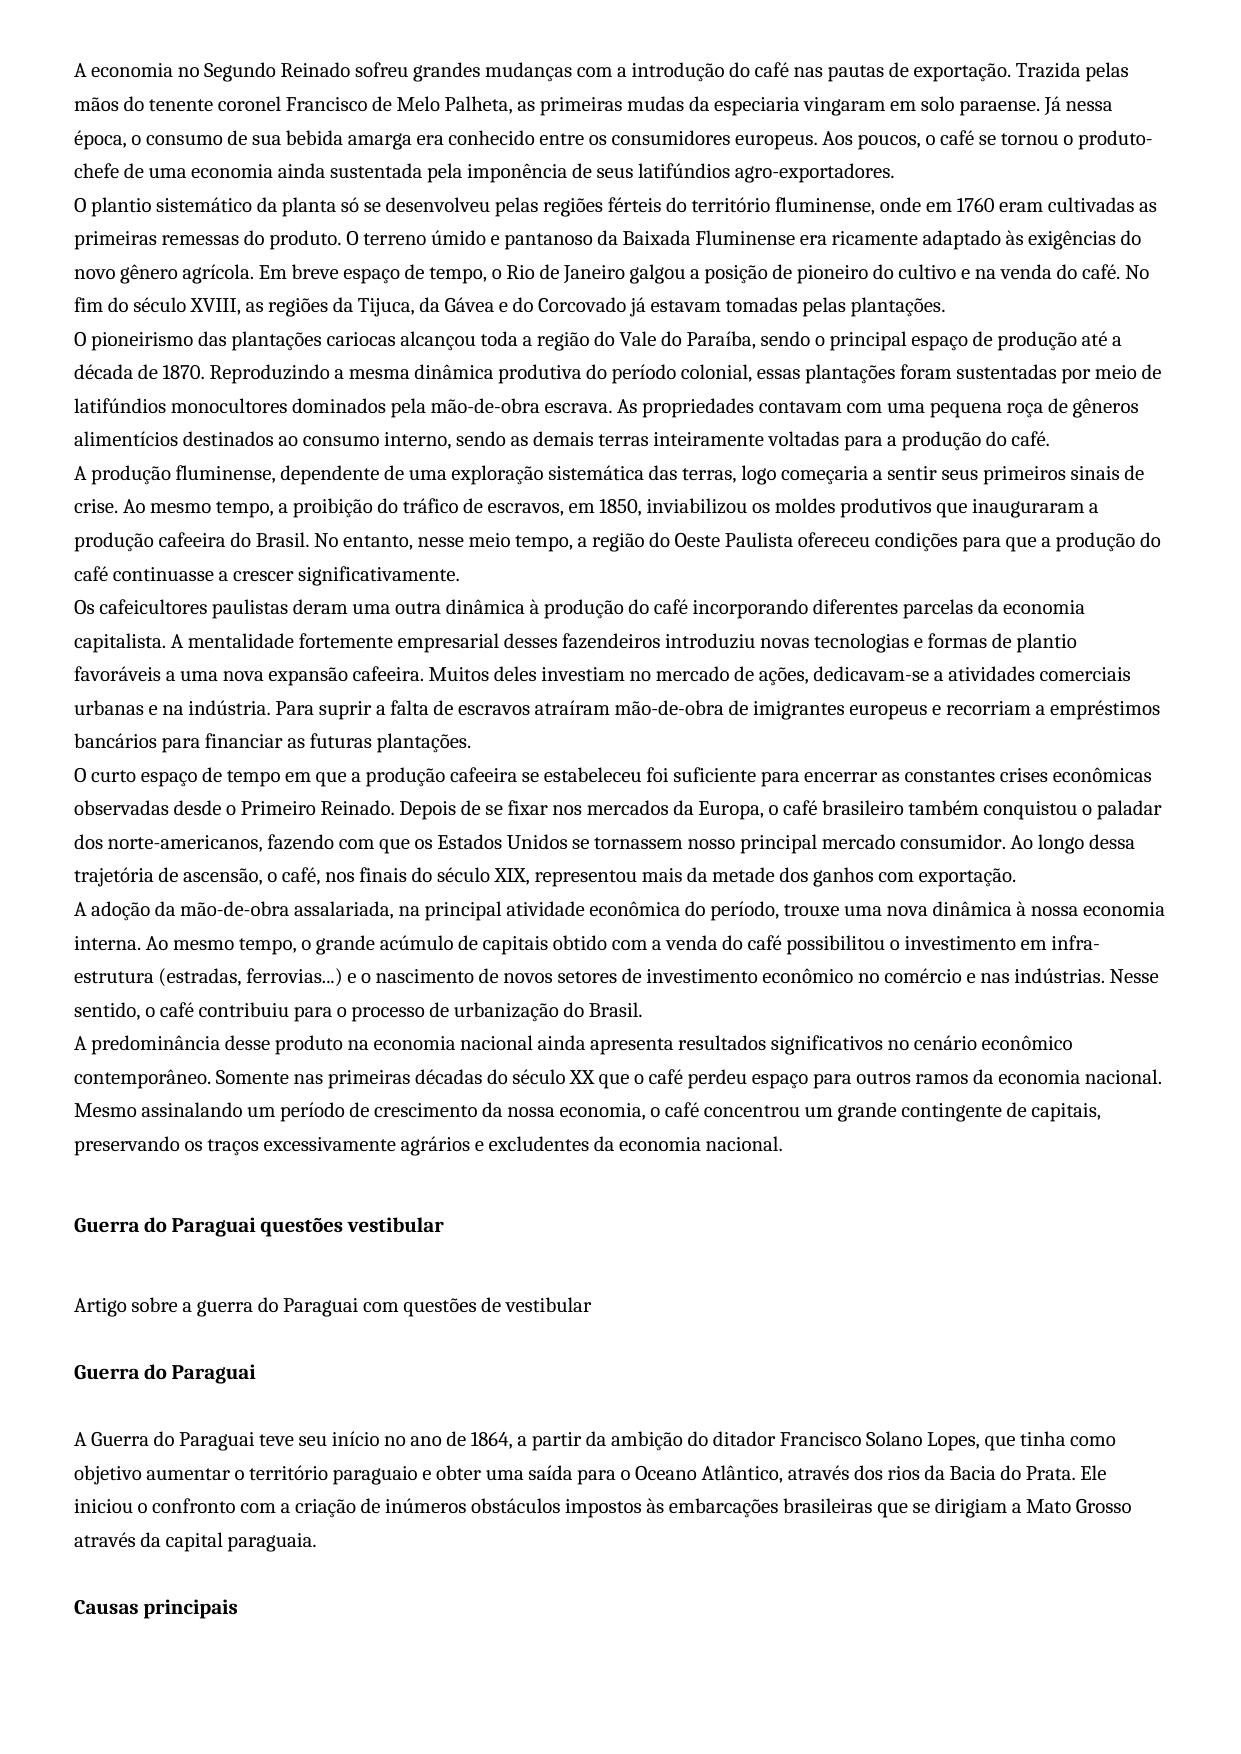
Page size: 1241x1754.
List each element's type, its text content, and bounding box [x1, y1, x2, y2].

subtitle Guerra do Paraguai questões vestibular [74, 1214, 1167, 1238]
text A economia no Segundo Reinado sofreu grandes mudanças com a introdução do café nas pautas de exportação. Trazida pelas mãos do tenente coronel Francisco de Melo Palheta, as primeiras mudas da especiaria vingaram em solo paraense. Já nessa época, o consumo de sua bebida amarga era conhecido entre os consumidores europeus. Aos poucos, o café se tornou o produto-chefe de uma economia ainda sustentada pela imponência de seus latifúndios agro-exportadores. [74, 59, 1167, 184]
text O plantio sistemático da planta só se desenvolveu pelas regiões férteis do território fluminense, onde em 1760 eram cultivadas as primeiras remessas do produto. O terreno úmido e pantanoso da Baixada Fluminense era ricamente adaptado às exigências do novo gênero agrícola. Em breve espaço de tempo, o Rio de Janeiro galgou a posição de pioneiro do cultivo e na venda do café. No fim do século XVIII, as regiões da Tijuca, da Gávea e do Corcovado já estavam tomadas pelas plantações. O pioneirismo das plantações cariocas alcançou toda a região do Vale do Paraíba, sendo o principal espaço de produção até a década de 1870. Reproduzindo a mesma dinâmica produtiva do período colonial, essas plantações foram sustentadas por meio de latifúndios monocultores dominados pela mão-de-obra escrava. As propriedades contavam com uma pequena roça de gêneros alimentícios destinados ao consumo interno, sendo as demais terras inteiramente voltadas para a produção do café. A produção fluminense, dependente de uma exploração sistemática das terras, logo começaria a sentir seus primeiros sinais de crise. Ao mesmo tempo, a proibição do tráfico de escravos, em 1850, inviabilizou os moldes produtivos que inauguraram a produção cafeeira do Brasil. No entanto, nesse meio tempo, a região do Oeste Paulista ofereceu condições para que a produção do café continuasse a crescer significativamente. Os cafeicultores paulistas deram uma outra dinâmica à produção do café incorporando diferentes parcelas da economia capitalista. A mentalidade fortemente empresarial desses fazendeiros introduziu novas tecnologias e formas de plantio favoráveis a uma nova expansão cafeeira. Muitos deles investiam no mercado de ações, dedicavam-se a atividades comerciais urbanas e na indústria. Para suprir a falta de escravos atraíram mão-de-obra de imigrantes europeus e recorriam a empréstimos bancários para financiar as futuras plantações. O curto espaço de tempo em que a produção cafeeira se estabeleceu foi suficiente para encerrar as constantes crises econômicas observadas desde o Primeiro Reinado. Depois de se fixar nos mercados da Europa, o café brasileiro também conquistou o paladar dos norte-americanos, fazendo com que os Estados Unidos se tornassem nosso principal mercado consumidor. Ao longo dessa trajetória de ascensão, o café, nos finais do século XIX, representou mais da metade dos ganhos com exportação. A adoção da mão-de-obra assalariada, na principal atividade econômica do período, trouxe uma nova dinâmica à nossa economia interna. Ao mesmo tempo, o grande acúmulo de capitais obtido com a venda do café possibilitou o investimento em infra-estrutura (estradas, ferrovias...) e o nascimento de novos setores de investimento econômico no comércio e nas indústrias. Nesse sentido, o café contribuiu para o processo de urbanização do Brasil. A predominância desse produto na economia nacional ainda apresenta resultados significativos no cenário econômico contemporâneo. Somente nas primeiras décadas do século XX que o café perdeu espaço para outros ramos da economia nacional. Mesmo assinalando um período de crescimento da nossa economia, o café concentrou um grande contingente de capitais, preservando os traços excessivamente agrários e excludentes da economia nacional. [74, 193, 1167, 1156]
text Artigo sobre a guerra do Paraguai com questões de vestibular Guerra do Paraguai A Guerra do Paraguai teve seu início no ano de 1864, a partir da ambição do ditador Francisco Solano Lopes, que tinha como objetivo aumentar o território paraguaio e obter uma saída para o Oceano Atlântico, através dos rios da Bacia do Prata. Ele iniciou o confronto com a criação de inúmeros obstáculos impostos às embarcações brasileiras que se dirigiam a Mato Grosso através da capital paraguaia. Causas principais [74, 1260, 1167, 1619]
